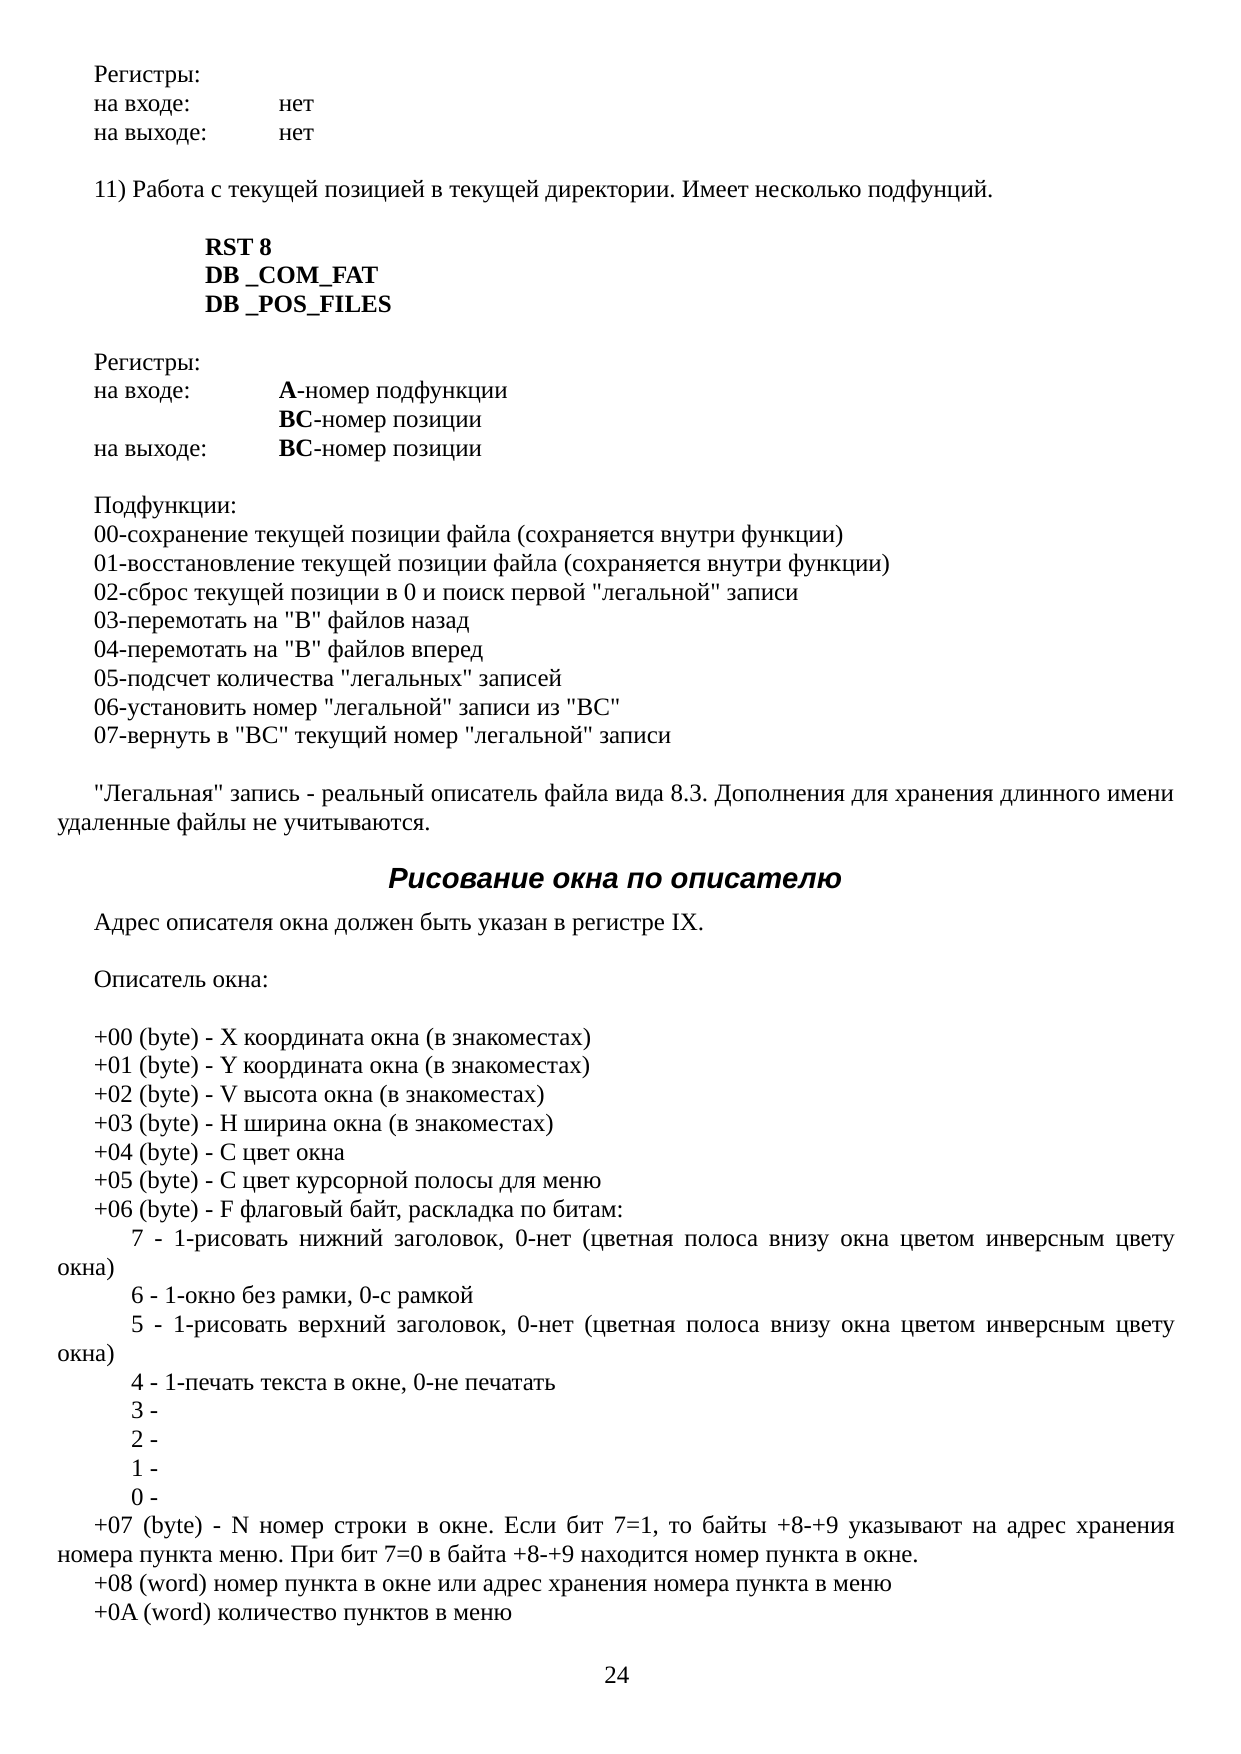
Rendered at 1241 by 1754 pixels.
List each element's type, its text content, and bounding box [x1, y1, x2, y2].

text +02 (byte) - V высота окна (в знакоместах) [57, 1079, 1176, 1108]
text 7 - 1-рисовать нижний заголовок, 0-нет (цветная полоса внизу окна цветом инверсным цвету окна) [57, 1223, 1176, 1280]
text +06 (byte) - F флаговый байт, раскладка по битам: [57, 1194, 1176, 1223]
text +05 (byte) - C цвет курсорной полосы для меню [57, 1165, 1176, 1194]
text RST 8 [57, 232, 1176, 261]
text +00 (byte) - Х координата окна (в знакоместах) [57, 1022, 1176, 1050]
text 5 - 1-рисовать верхний заголовок, 0-нет (цветная полоса внизу окна цветом инверсным цвету окна) [57, 1309, 1176, 1367]
text Подфункции: [57, 491, 1176, 519]
text на выходе: нет [57, 117, 1176, 146]
text на входе: нет [57, 88, 1176, 117]
text 00-сохранение текущей позиции файла (сохраняется внутри функции) [57, 519, 1176, 548]
text +01 (byte) - Y координата окна (в знакоместах) [57, 1050, 1176, 1079]
text Адрес описателя окна должен быть указан в регистре IX. [57, 907, 1176, 935]
text 07-вернуть в "BC" текущий номер "легальной" записи [57, 721, 1176, 749]
text 0 - [57, 1482, 1176, 1510]
text +0A (word) количество пунктов в меню [57, 1597, 1176, 1625]
text 3 - [57, 1395, 1176, 1424]
text +04 (byte) - C цвет окна [57, 1137, 1176, 1165]
text 05-подсчет количества "легальных" записей [57, 663, 1176, 692]
text 11) Работа с текущей позицией в текущей директории. Имеет несколько подфунций. [57, 174, 1176, 203]
text 2 - [57, 1424, 1176, 1453]
text 06-установить номер "легальной" записи из "BC" [57, 692, 1176, 721]
text 01-восстановление текущей позиции файла (сохраняется внутри функции) [57, 548, 1176, 577]
text "Легальная" запись - реальный описатель файла вида 8.3. Дополнения для хранения длинного имени удаленные файлы не учитываются. [57, 778, 1176, 836]
text 4 - 1-печать текста в окне, 0-не печатать [57, 1367, 1176, 1395]
text на выходе: BC-номер позиции [57, 433, 1176, 462]
text Регистры: [57, 59, 1176, 88]
text 1 - [57, 1453, 1176, 1482]
text Описатель окна: [57, 964, 1176, 993]
text DB _COM_FAT [57, 261, 1176, 289]
text DB _POS_FILES [57, 289, 1176, 318]
text +08 (word) номер пункта в окне или адрес хранения номера пункта в меню [57, 1568, 1176, 1597]
text 6 - 1-окно без рамки, 0-с рамкой [57, 1280, 1176, 1309]
text 04-перемотать на "B" файлов вперед [57, 634, 1176, 663]
text 02-сброс текущей позиции в 0 и поиск первой "легальной" записи [57, 577, 1176, 606]
subtitle Рисование окна по описателю [57, 861, 1176, 894]
text BC-номер позиции [57, 404, 1176, 433]
text Регистры: [57, 347, 1176, 376]
text +03 (byte) - H ширина окна (в знакоместах) [57, 1108, 1176, 1137]
text 03-перемотать на "B" файлов назад [57, 606, 1176, 634]
text +07 (byte) - N номер строки в окне. Если бит 7=1, то байты +8-+9 указывают на адрес хранения номера пункта меню. При бит 7=0 в байта +8-+9 находится номер пункта в окне. [57, 1510, 1176, 1568]
text на входе: A-номер подфункции [57, 376, 1176, 404]
